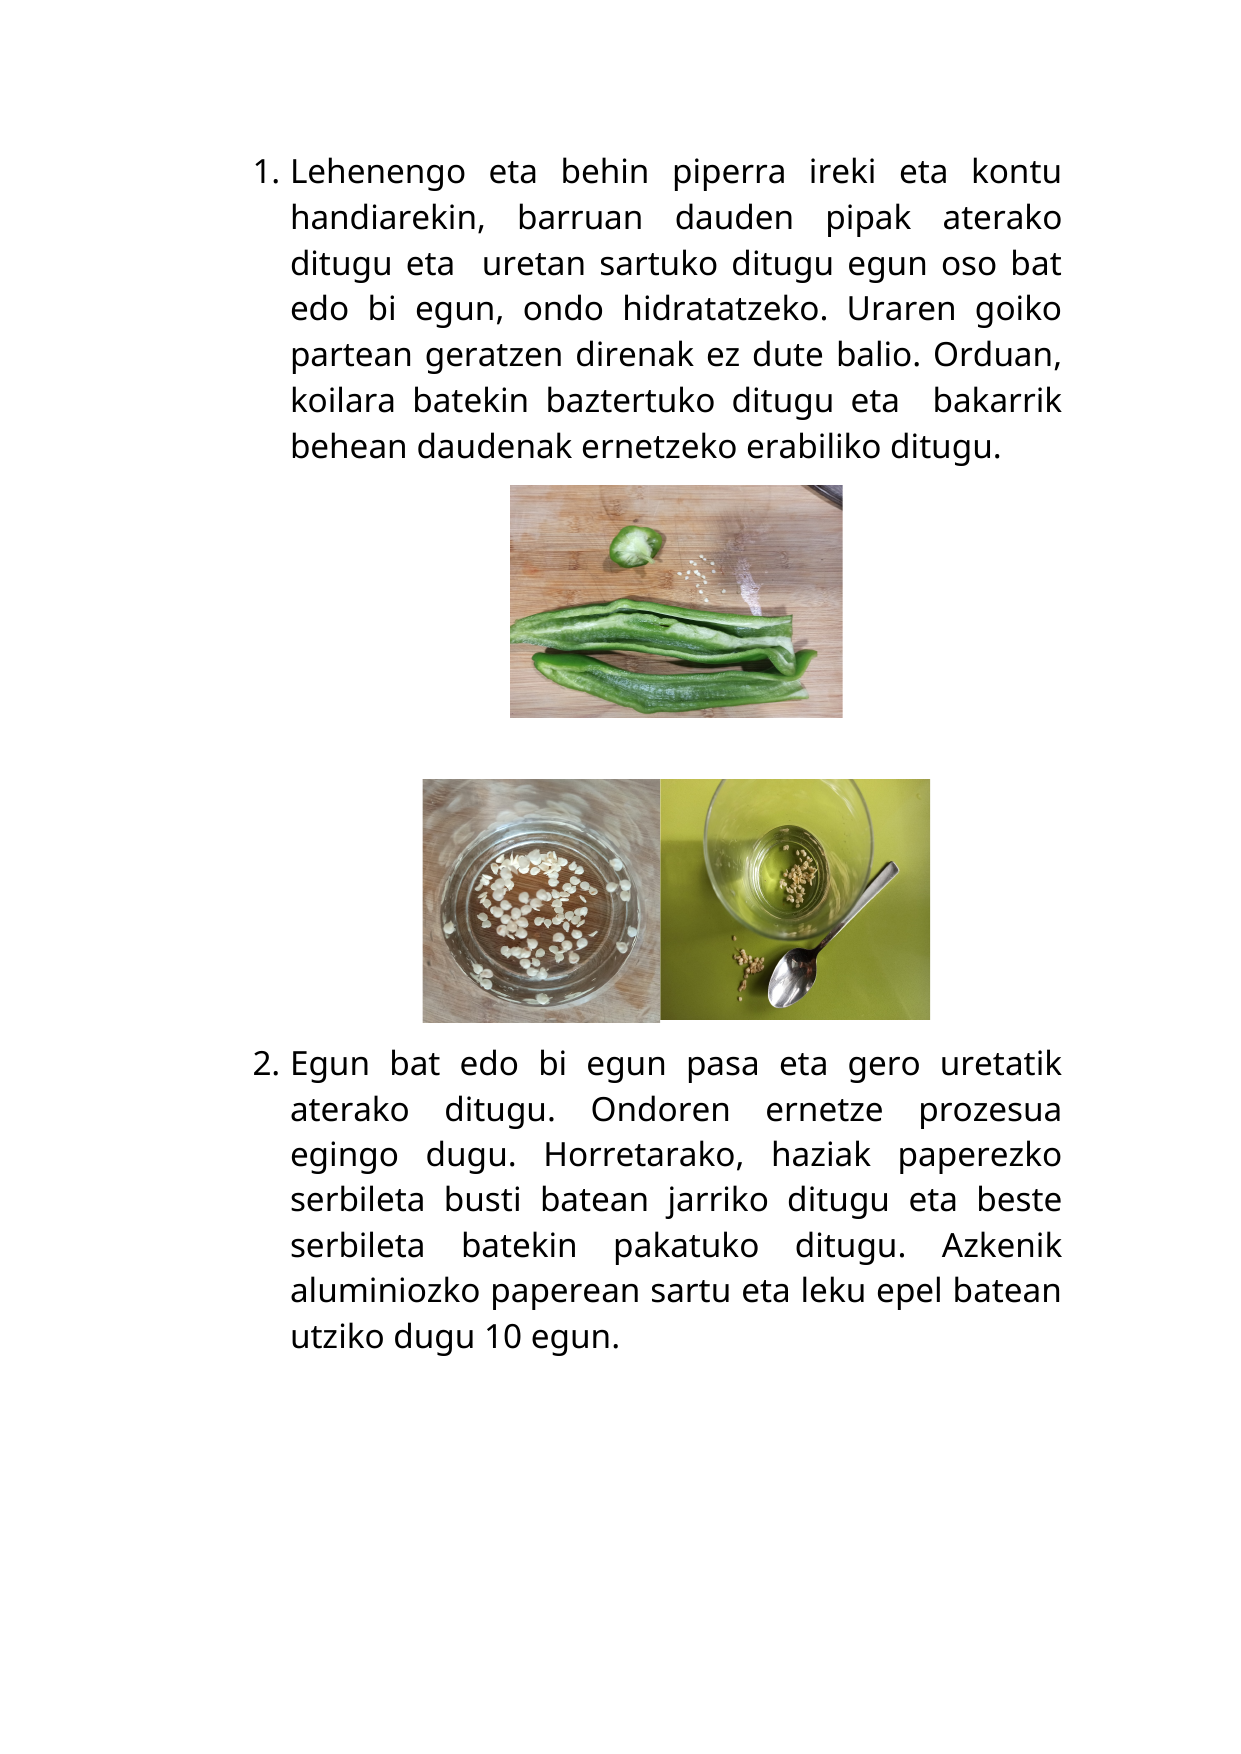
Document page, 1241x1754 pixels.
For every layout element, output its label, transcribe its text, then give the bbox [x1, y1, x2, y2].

list Egun bat edo bi egun pasa eta gero uretatik aterako ditugu. Ondoren ernetze prozesua egingo dugu. Horretarako, haziak paperezko serbileta busti batean jarriko ditugu eta beste serbileta batekin pakatuko ditugu. Azkenik aluminiozko paperean sartu eta leku epel batean utziko dugu 10 egun. [252, 1040, 1063, 1358]
list Lehenengo eta behin piperra ireki eta kontu handiarekin, barruan dauden pipak aterako ditugu eta uretan sartuko ditugu egun oso bat edo bi egun, ondo hidratatzeko. Uraren goiko partean geratzen direnak ez dute balio. Orduan, koilara batekin baztertuko ditugu eta bakarrik behean daudenak ernetzeko erabiliko ditugu. [252, 148, 1063, 468]
